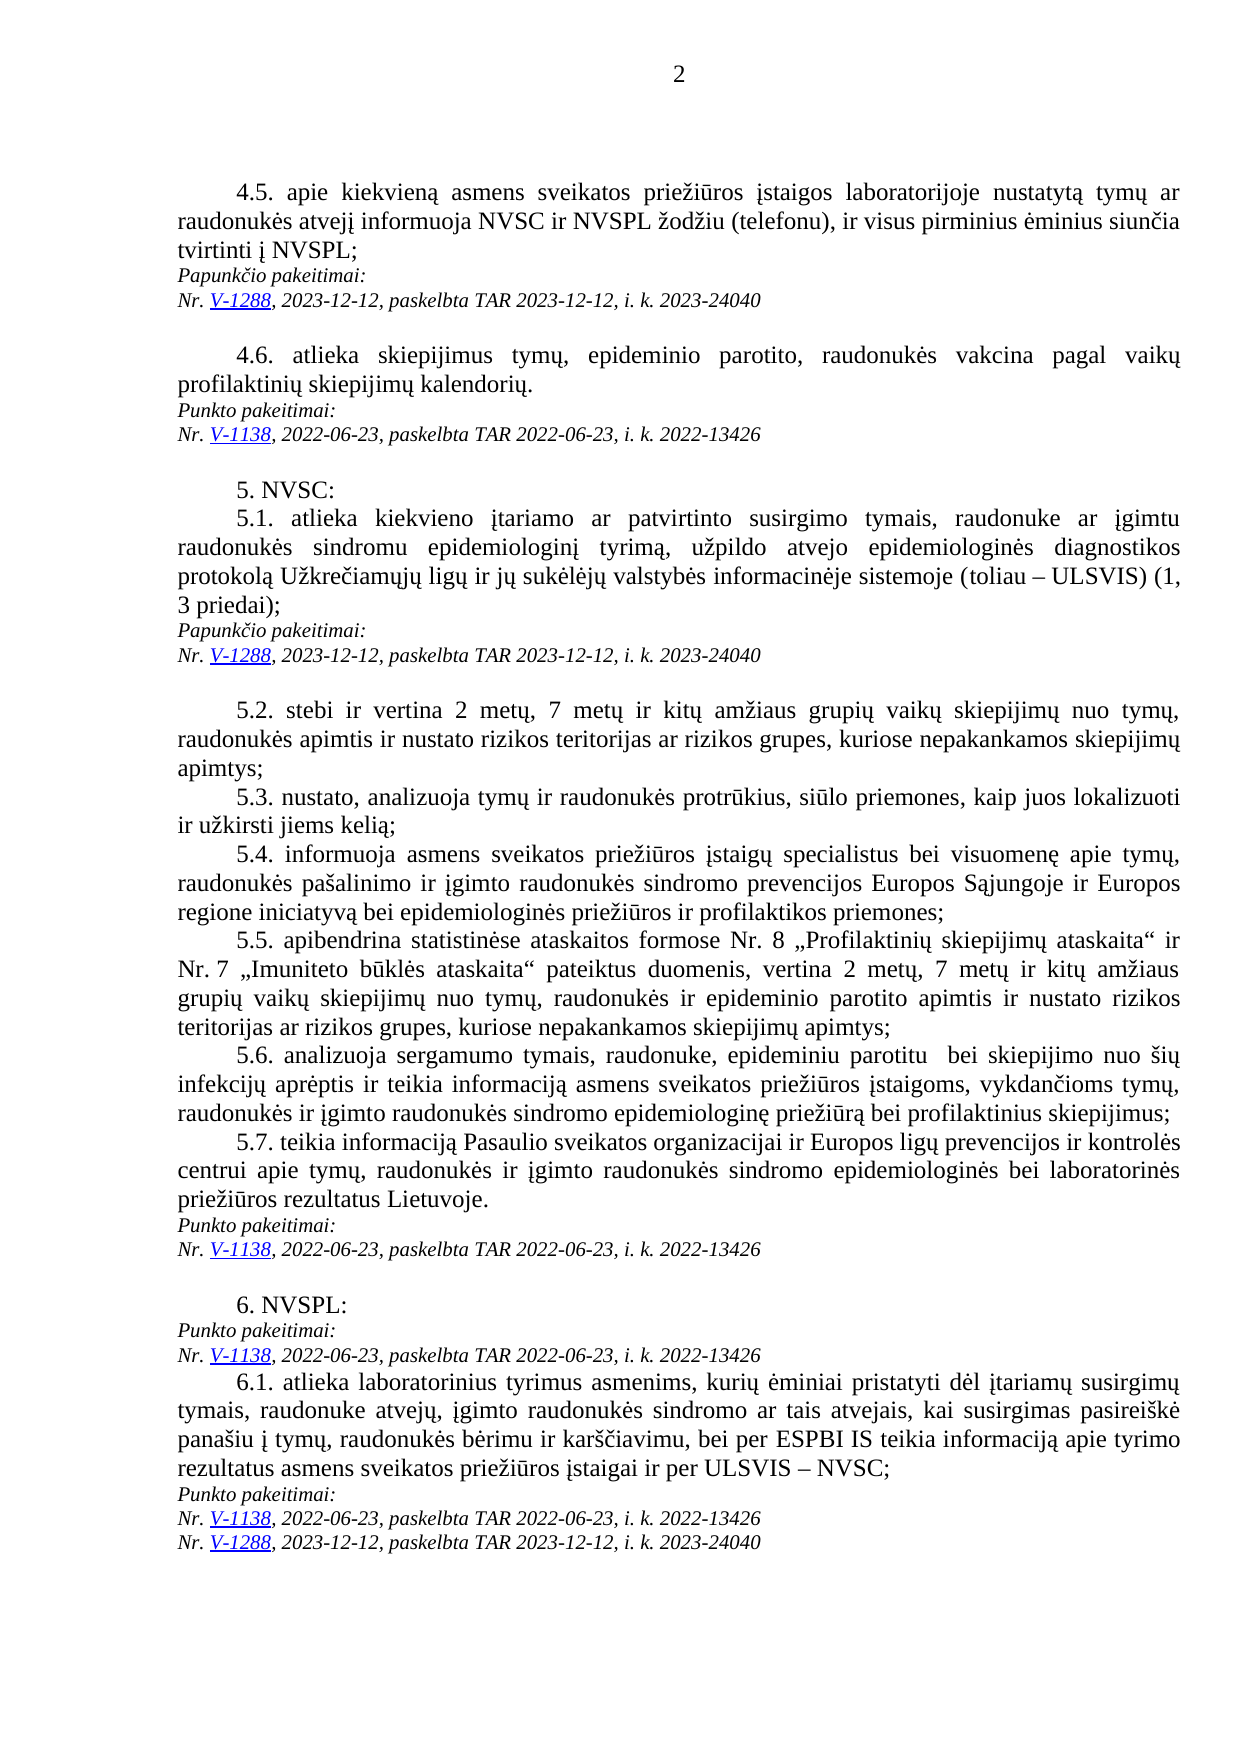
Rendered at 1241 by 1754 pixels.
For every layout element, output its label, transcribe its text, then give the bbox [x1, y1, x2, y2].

text 5.6. analizuoja sergamumo tymais, raudonuke, epideminiu parotitu bei skiepijimo nuo šių infekcijų aprėptis ir teikia informaciją asmens sveikatos priežiūros įstaigoms, vykdančioms tymų, raudonukės ir įgimto raudonukės sindromo epidemiologinę priežiūrą bei profilaktinius skiepijimus; [177, 1040, 1181, 1127]
text 5.5. apibendrina statistinėse ataskaitos formose Nr. 8 „Profilaktinių skiepijimų ataskaita“ ir Nr. 7 „Imuniteto būklės ataskaita“ pateiktus duomenis, vertina 2 metų, 7 metų ir kitų amžiaus grupių vaikų skiepijimų nuo tymų, raudonukės ir epideminio parotito apimtis ir nustato rizikos teritorijas ar rizikos grupes, kuriose nepakankamos skiepijimų apimtys; [177, 925, 1181, 1040]
text 4.6. atlieka skiepijimus tymų, epideminio parotito, raudonukės vakcina pagal vaikų profilaktinių skiepijimų kalendorių. [177, 340, 1181, 398]
text 5.1. atlieka kiekvieno įtariamo ar patvirtinto susirgimo tymais, raudonuke ar įgimtu raudonukės sindromu epidemiologinį tyrimą, užpildo atvejo epidemiologinės diagnostikos protokolą Užkrečiamųjų ligų ir jų sukėlėjų valstybės informacinėje sistemoje (toliau – ULSVIS) (1, 3 priedai); [177, 503, 1181, 618]
text 4.5. apie kiekvieną asmens sveikatos priežiūros įstaigos laboratorijoje nustatytą tymų ar raudonukės atvejį informuoja NVSC ir NVSPL žodžiu (telefonu), ir visus pirminius ėminius siunčia tvirtinti į NVSPL; [177, 177, 1181, 263]
text 5.4. informuoja asmens sveikatos priežiūros įstaigų specialistus bei visuomenę apie tymų, raudonukės pašalinimo ir įgimto raudonukės sindromo prevencijos Europos Sąjungoje ir Europos regione iniciatyvą bei epidemiologinės priežiūros ir profilaktikos priemones; [177, 839, 1181, 925]
text Nr. V-1288, 2023-12-12, paskelbta TAR 2023-12-12, i. k. 2023-24040 [177, 642, 1181, 667]
text Nr. V-1138, 2022-06-23, paskelbta TAR 2022-06-23, i. k. 2022-13426 [177, 1342, 1181, 1367]
text 5.2. stebi ir vertina 2 metų, 7 metų ir kitų amžiaus grupių vaikų skiepijimų nuo tymų, raudonukės apimtis ir nustato rizikos teritorijas ar rizikos grupes, kuriose nepakankamos skiepijimų apimtys; [177, 695, 1181, 782]
text Punkto pakeitimai: [177, 1213, 1181, 1237]
text 5.3. nustato, analizuoja tymų ir raudonukės protrūkius, siūlo priemones, kaip juos lokalizuoti ir užkirsti jiems kelią; [177, 782, 1181, 839]
text 5. NVSC: [177, 475, 1181, 503]
text Papunkčio pakeitimai: [177, 263, 1181, 287]
text Papunkčio pakeitimai: [177, 618, 1181, 642]
text Nr. V-1288, 2023-12-12, paskelbta TAR 2023-12-12, i. k. 2023-24040 [177, 1530, 1181, 1554]
text Nr. V-1138, 2022-06-23, paskelbta TAR 2022-06-23, i. k. 2022-13426 [177, 1237, 1181, 1261]
text 6. NVSPL: [177, 1290, 1181, 1318]
text 5.7. teikia informaciją Pasaulio sveikatos organizacijai ir Europos ligų prevencijos ir kontrolės centrui apie tymų, raudonukės ir įgimto raudonukės sindromo epidemiologinės bei laboratorinės priežiūros rezultatus Lietuvoje. [177, 1127, 1181, 1213]
text Punkto pakeitimai: [177, 398, 1181, 422]
text Nr. V-1288, 2023-12-12, paskelbta TAR 2023-12-12, i. k. 2023-24040 [177, 287, 1181, 312]
text Punkto pakeitimai: [177, 1482, 1181, 1506]
text Nr. V-1138, 2022-06-23, paskelbta TAR 2022-06-23, i. k. 2022-13426 [177, 422, 1181, 446]
text Nr. V-1138, 2022-06-23, paskelbta TAR 2022-06-23, i. k. 2022-13426 [177, 1506, 1181, 1530]
text Punkto pakeitimai: [177, 1318, 1181, 1342]
text 6.1. atlieka laboratorinius tyrimus asmenims, kurių ėminiai pristatyti dėl įtariamų susirgimų tymais, raudonuke atvejų, įgimto raudonukės sindromo ar tais atvejais, kai susirgimas pasireiškė panašiu į tymų, raudonukės bėrimu ir karščiavimu, bei per ESPBI IS teikia informaciją apie tyrimo rezultatus asmens sveikatos priežiūros įstaigai ir per ULSVIS – NVSC; [177, 1367, 1181, 1482]
